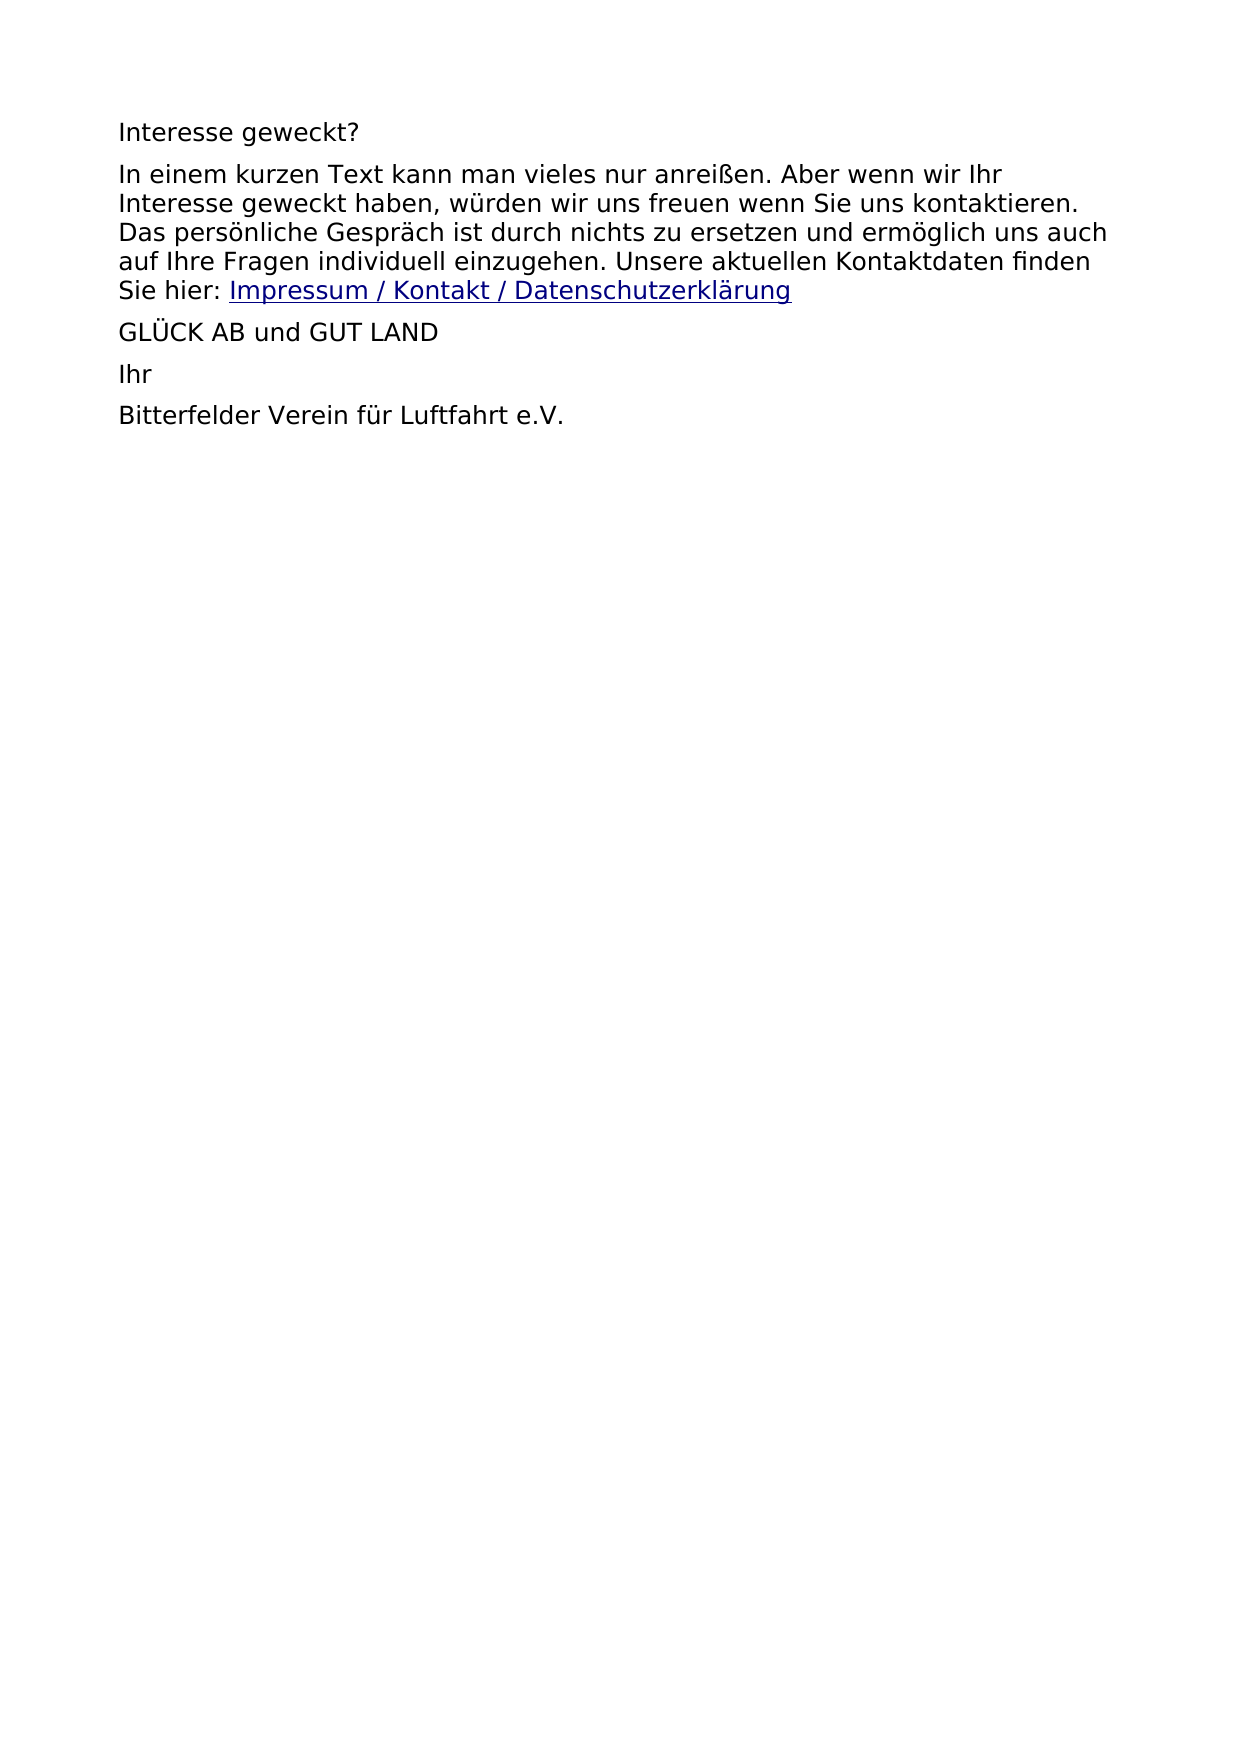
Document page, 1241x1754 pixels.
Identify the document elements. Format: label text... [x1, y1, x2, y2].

text Ihr [118, 360, 1122, 389]
text GLÜCK AB und GUT LAND [118, 318, 1122, 347]
text In einem kurzen Text kann man vieles nur anreißen. Aber wenn wir Ihr Interesse geweckt haben, würden wir uns freuen wenn Sie uns kontaktieren. Das persönliche Gespräch ist durch nichts zu ersetzen und ermöglich uns auch auf Ihre Fragen individuell einzugehen. Unsere aktuellen Kontaktdaten finden Sie hier: Impressum / Kontakt / Datenschutzerklärung [118, 160, 1122, 306]
text Bitterfelder Verein für Luftfahrt e.V. [118, 401, 1122, 431]
text Interesse geweckt? [118, 118, 1122, 147]
